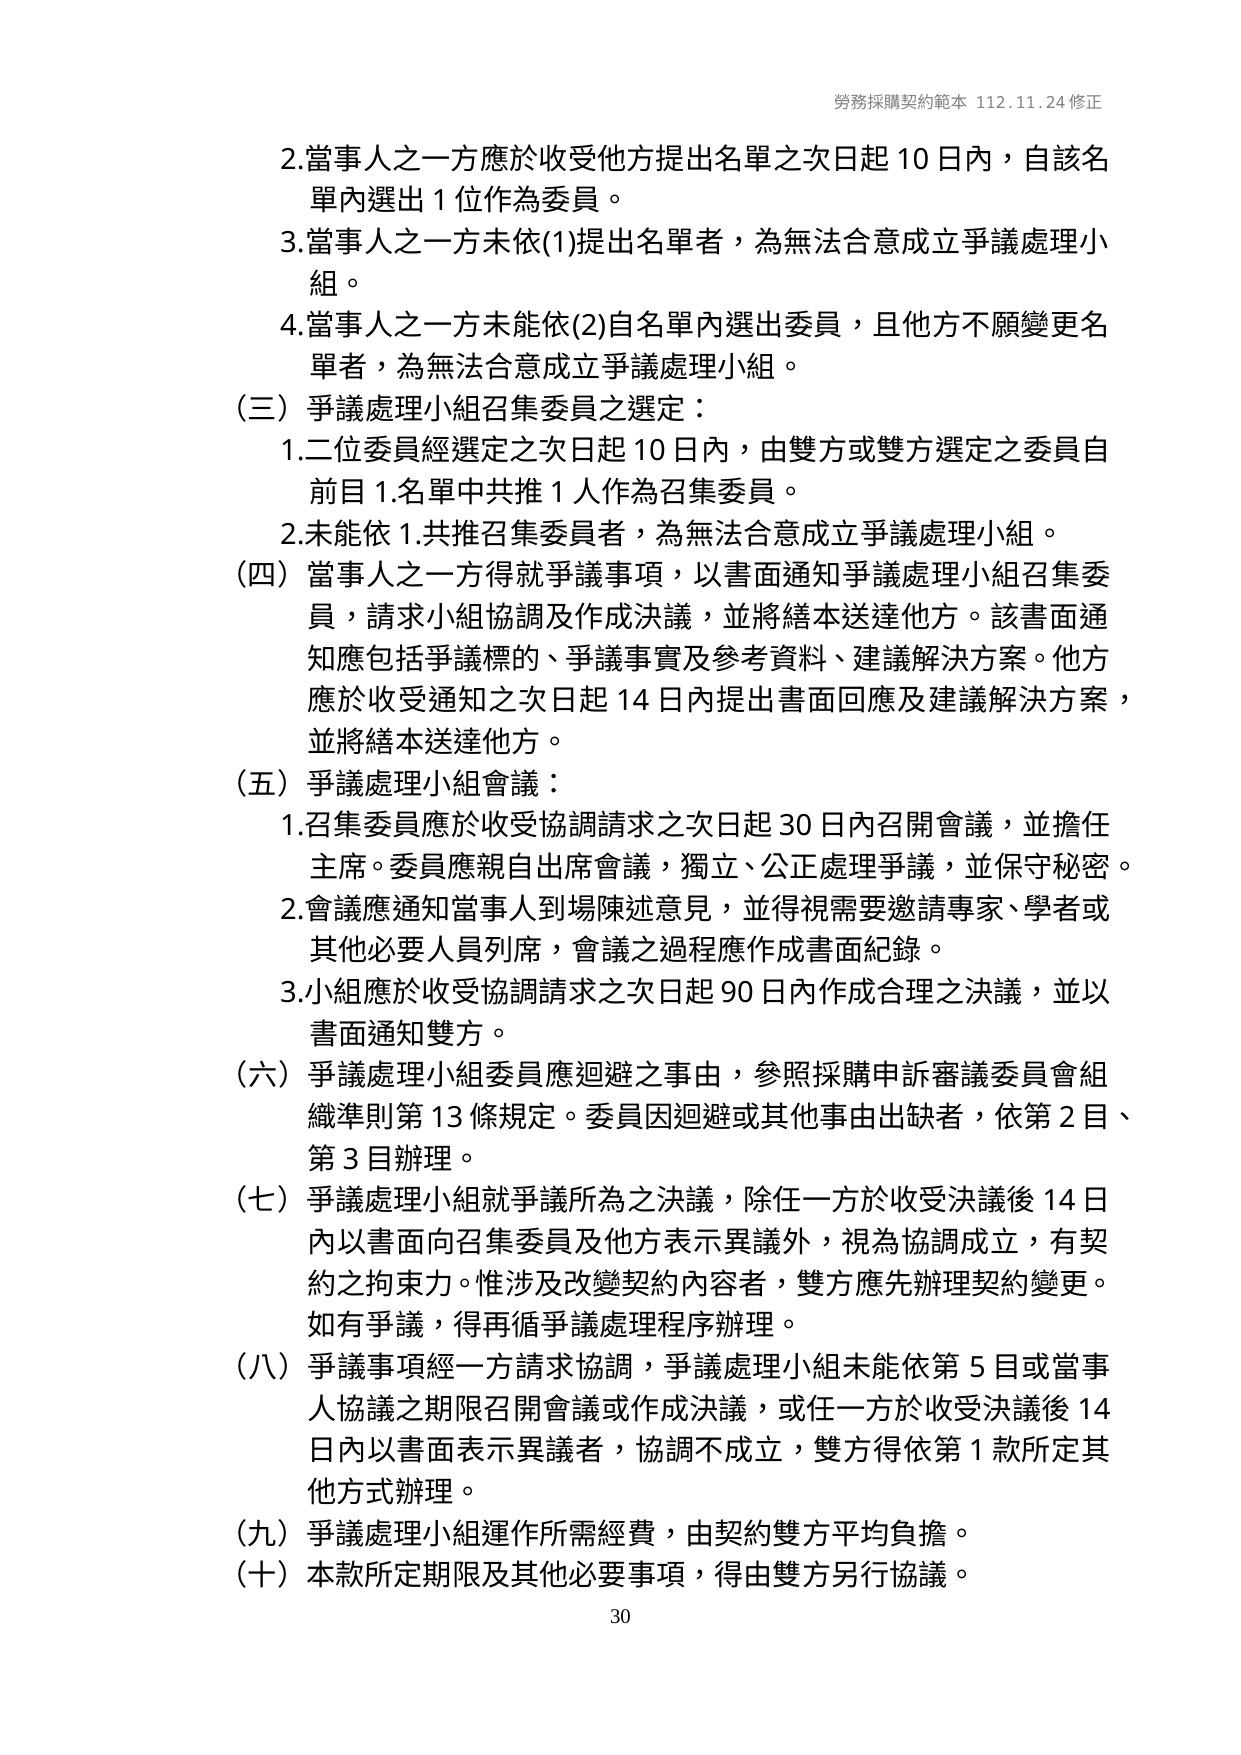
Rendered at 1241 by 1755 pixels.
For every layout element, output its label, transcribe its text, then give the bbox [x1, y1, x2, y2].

text 2.會議應通知當事人到場陳述意見，並得視需要邀請專家、學者或其他必要人員列席，會議之過程應作成書面紀錄。 [280, 886, 1110, 969]
text 1.召集委員應於收受協調請求之次日起30日內召開會議，並擔任主席。委員應親自出席會議，獨立、公正處理爭議，並保守秘密。 [280, 802, 1110, 886]
text （五）爭議處理小組會議： [218, 761, 1110, 802]
text （八）爭議事項經一方請求協調，爭議處理小組未能依第5目或當事人協議之期限召開會議或作成決議，或任一方於收受決議後14日內以書面表示異議者，協調不成立，雙方得依第1款所定其他方式辦理。 [218, 1344, 1110, 1511]
text （七）爭議處理小組就爭議所為之決議，除任一方於收受決議後14日內以書面向召集委員及他方表示異議外，視為協調成立，有契約之拘束力。惟涉及改變契約內容者，雙方應先辦理契約變更。如有爭議，得再循爭議處理程序辦理。 [218, 1177, 1110, 1344]
text 1.二位委員經選定之次日起10日內，由雙方或雙方選定之委員自前目1.名單中共推1人作為召集委員。 [280, 427, 1110, 511]
text 3.小組應於收受協調請求之次日起90日內作成合理之決議，並以書面通知雙方。 [280, 969, 1110, 1052]
text 4.當事人之一方未能依(2)自名單內選出委員，且他方不願變更名單者，為無法合意成立爭議處理小組。 [280, 302, 1110, 386]
text 2.當事人之一方應於收受他方提出名單之次日起10日內，自該名單內選出1位作為委員。 [280, 136, 1110, 219]
text （六）爭議處理小組委員應迴避之事由，參照採購申訴審議委員會組織準則第13條規定。委員因迴避或其他事由出缺者，依第2目、第3目辦理。 [218, 1052, 1110, 1177]
list 爭議處理小組召集委員之選定： [218, 386, 1110, 427]
list 當事人之一方得就爭議事項，以書面通知爭議處理小組召集委員，請求小組協調及作成決議，並將繕本送達他方。該書面通知應包括爭議標的、爭議事實及參考資料、建議解決方案。他方應於收受通知之次日起14日內提出書面回應及建議解決方案，並將繕本送達他方。 [218, 552, 1110, 761]
text 2.未能依1.共推召集委員者，為無法合意成立爭議處理小組。 [280, 511, 1110, 552]
text （九）爭議處理小組運作所需經費，由契約雙方平均負擔。 [218, 1511, 1110, 1552]
text （十）本款所定期限及其他必要事項，得由雙方另行協議。 [218, 1552, 1110, 1594]
text 3.當事人之一方未依(1)提出名單者，為無法合意成立爭議處理小組。 [280, 219, 1110, 302]
